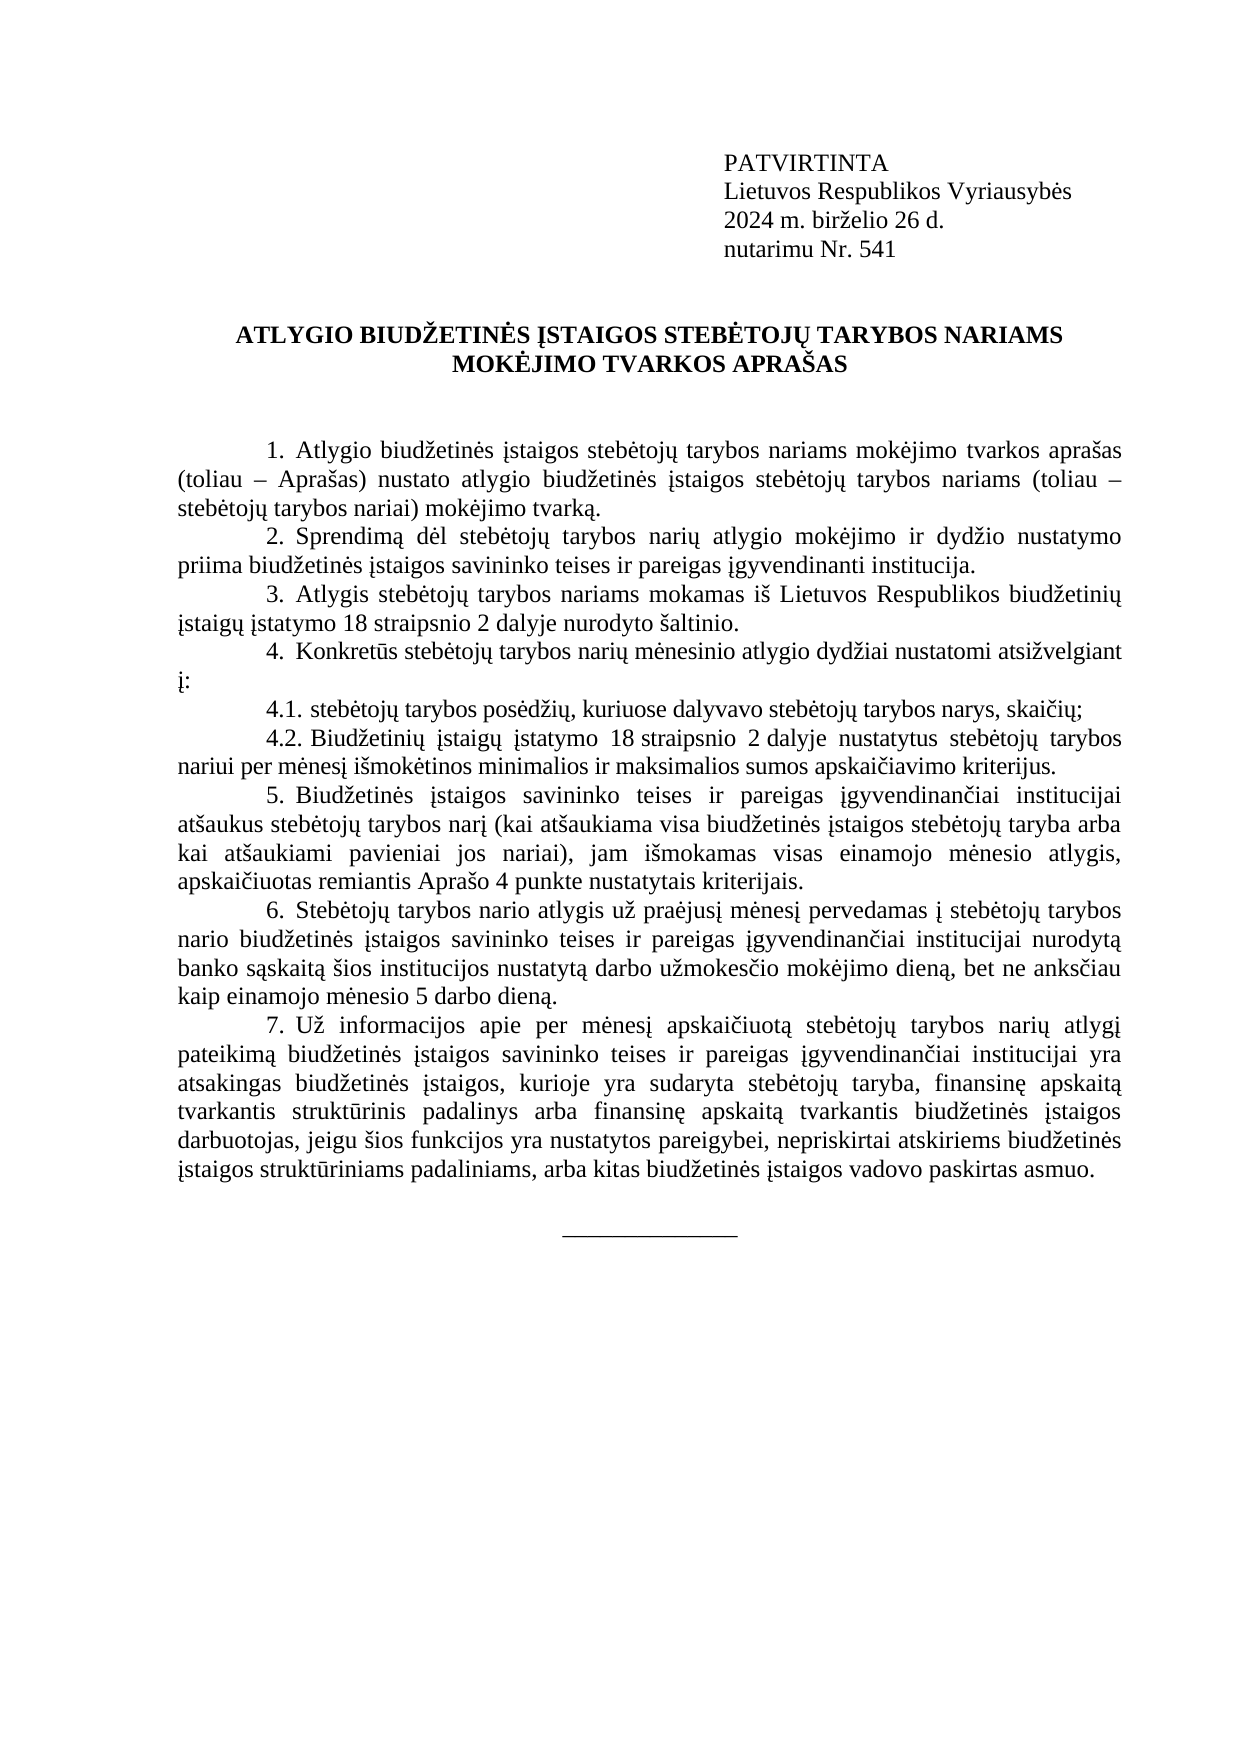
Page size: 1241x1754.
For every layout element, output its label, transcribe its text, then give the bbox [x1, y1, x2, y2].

text 6. Stebėtojų tarybos nario atlygis už praėjusį mėnesį pervedamas į stebėtojų tarybos nario biudžetinės įstaigos savininko teises ir pareigas įgyvendinančiai institucijai nurodytą banko sąskaitą šios institucijos nustatytą darbo užmokesčio mokėjimo dieną, bet ne anksčiau kaip einamojo mėnesio 5 darbo dieną. [177, 895, 1122, 1010]
text PATVIRTINTA [723, 148, 1122, 176]
text ______________ [177, 1211, 1122, 1240]
text nutarimu Nr. 541 [723, 234, 1122, 263]
text 7. Už informacijos apie per mėnesį apskaičiuotą stebėtojų tarybos narių atlygį pateikimą biudžetinės įstaigos savininko teises ir pareigas įgyvendinančiai institucijai yra atsakingas biudžetinės įstaigos, kurioje yra sudaryta stebėtojų taryba, finansinę apskaitą tvarkantis struktūrinis padalinys arba finansinę apskaitą tvarkantis biudžetinės įstaigos darbuotojas, jeigu šios funkcijos yra nustatytos pareigybei, nepriskirtai atskiriems biudžetinės įstaigos struktūriniams padaliniams, arba kitas biudžetinės įstaigos vadovo paskirtas asmuo. [177, 1010, 1122, 1183]
text Lietuvos Respublikos Vyriausybės [723, 176, 1122, 205]
text 4. Konkretūs stebėtojų tarybos narių mėnesinio atlygio dydžiai nustatomi atsižvelgiant į: [177, 636, 1122, 694]
text ATLYGIO BIUDŽETINĖS ĮSTAIGOS STEBĖTOJŲ TARYBOS NARIAMS MOKĖJIMO TVARKOS APRAŠAS [177, 320, 1122, 378]
text 3. Atlygis stebėtojų tarybos nariams mokamas iš Lietuvos Respublikos biudžetinių įstaigų įstatymo 18 straipsnio 2 dalyje nurodyto šaltinio. [177, 579, 1122, 636]
text 2. Sprendimą dėl stebėtojų tarybos narių atlygio mokėjimo ir dydžio nustatymo priima biudžetinės įstaigos savininko teises ir pareigas įgyvendinanti institucija. [177, 521, 1122, 579]
text 2024 m. birželio 26 d. [723, 205, 1122, 234]
text 1. Atlygio biudžetinės įstaigos stebėtojų tarybos nariams mokėjimo tvarkos aprašas (toliau – Aprašas) nustato atlygio biudžetinės įstaigos stebėtojų tarybos nariams (toliau – stebėtojų tarybos nariai) mokėjimo tvarką. [177, 435, 1122, 521]
text 4.2. Biudžetinių įstaigų įstatymo 18 straipsnio 2 dalyje nustatytus stebėtojų tarybos nariui per mėnesį išmokėtinos minimalios ir maksimalios sumos apskaičiavimo kriterijus. [177, 723, 1122, 780]
text 5. Biudžetinės įstaigos savininko teises ir pareigas įgyvendinančiai institucijai atšaukus stebėtojų tarybos narį (kai atšaukiama visa biudžetinės įstaigos stebėtojų taryba arba kai atšaukiami pavieniai jos nariai), jam išmokamas visas einamojo mėnesio atlygis, apskaičiuotas remiantis Aprašo 4 punkte nustatytais kriterijais. [177, 780, 1122, 895]
text 4.1. stebėtojų tarybos posėdžių, kuriuose dalyvavo stebėtojų tarybos narys, skaičių; [177, 694, 1122, 723]
